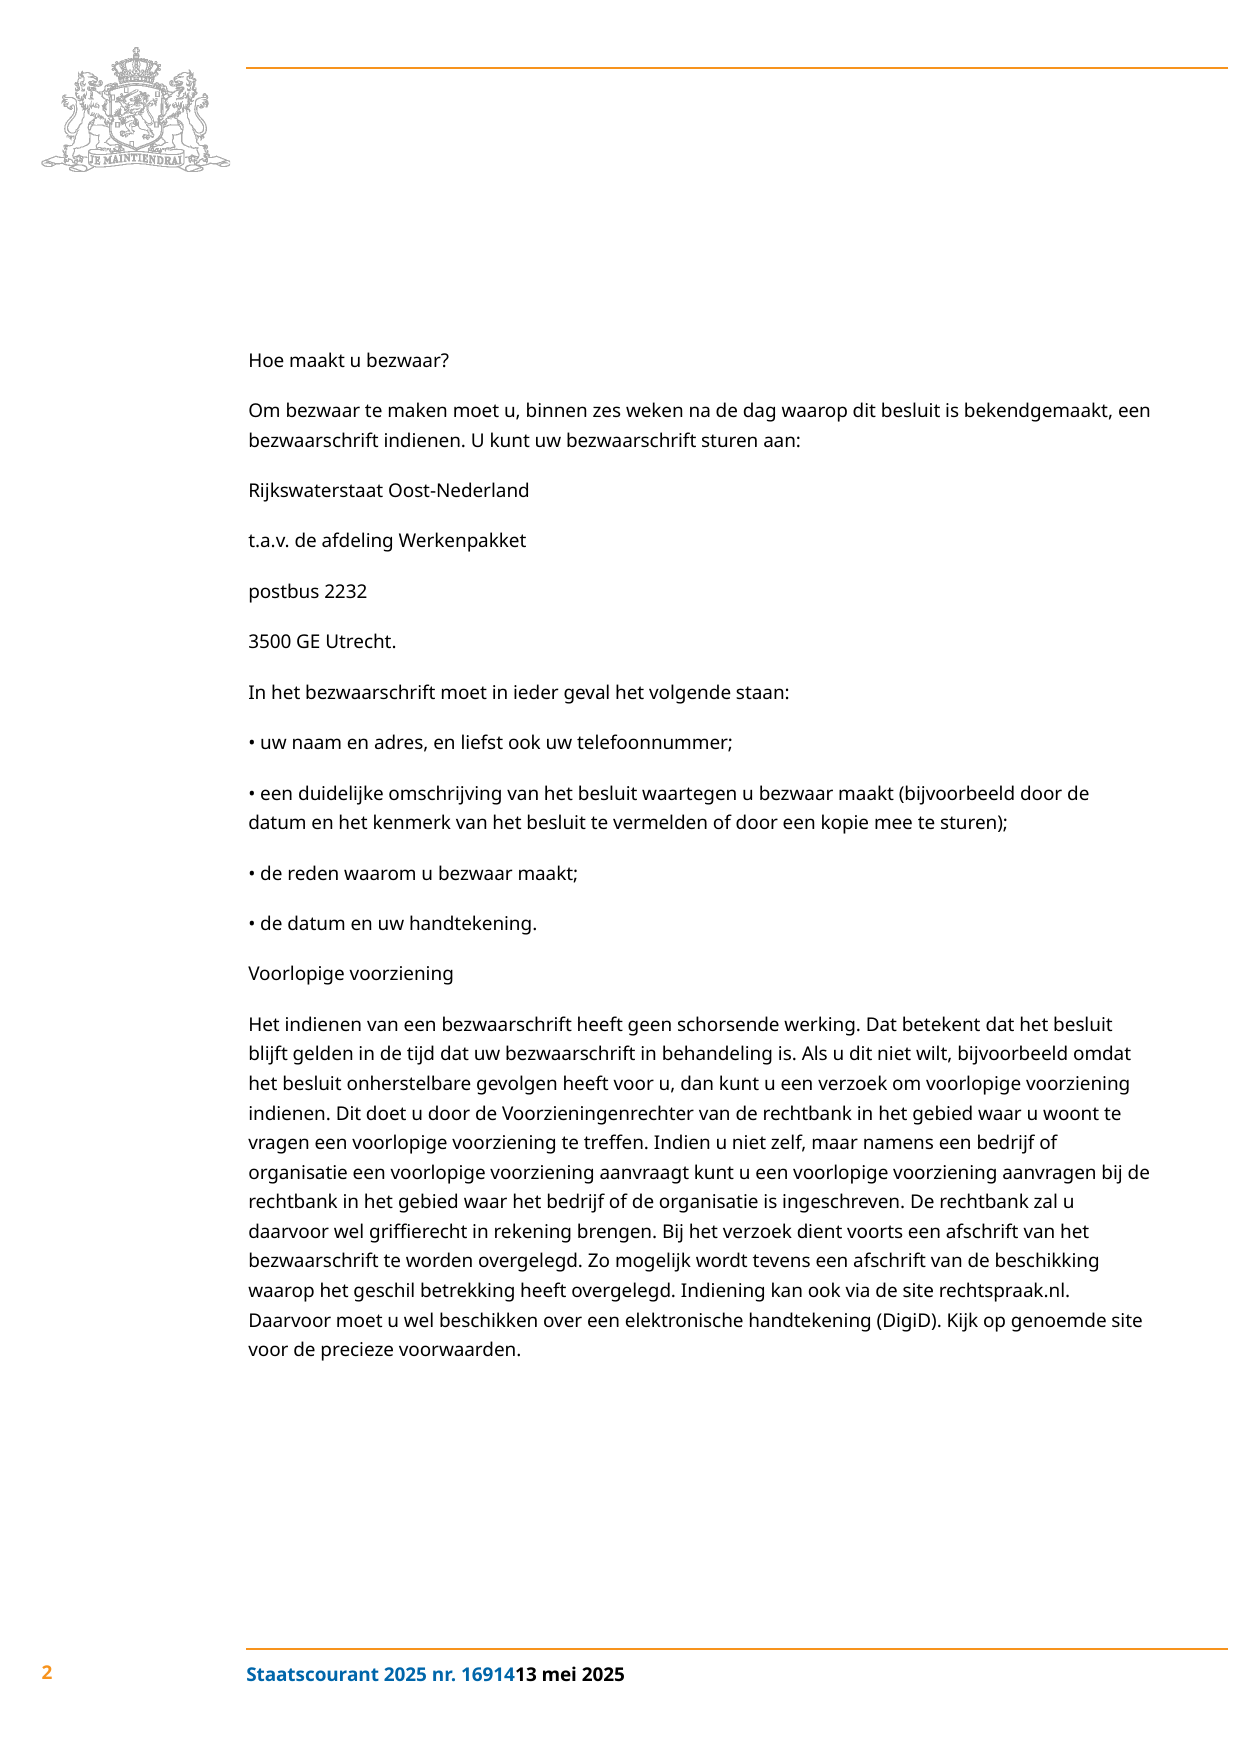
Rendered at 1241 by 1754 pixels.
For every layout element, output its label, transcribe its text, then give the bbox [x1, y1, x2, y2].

text 3500 GE Utrecht. [248, 628, 1152, 654]
text Rijkswaterstaat Oost-Nederland [248, 477, 1152, 503]
text In het bezwaarschrift moet in ieder geval het volgende staan: [248, 679, 1152, 705]
text Hoe maakt u bezwaar? [248, 347, 1152, 373]
text • uw naam en adres, en liefst ook uw telefoonnummer; [248, 729, 1152, 755]
text Voorlopige voorziening [248, 961, 1152, 986]
text t.a.v. de afdeling Werkenpakket [248, 528, 1152, 553]
text Om bezwaar te maken moet u, binnen zes weken na de dag waarop dit besluit is bekendgemaakt, een bezwaarschrift indienen. U kunt uw bezwaarschrift sturen aan: [248, 397, 1152, 453]
text postbus 2232 [248, 578, 1152, 604]
text • de datum en uw handtekening. [248, 910, 1152, 936]
text Het indienen van een bezwaarschrift heeft geen schorsende werking. Dat betekent dat het besluit blijft gelden in de tijd dat uw bezwaarschrift in behandeling is. Als u dit niet wilt, bijvoorbeeld omdat het besluit onherstelbare gevolgen heeft voor u, dan kunt u een verzoek om voorlopige voorziening indienen. Dit doet u door de Voorzieningenrechter van de rechtbank in het gebied waar u woont te vragen een voorlopige voorziening te treffen. Indien u niet zelf, maar namens een bedrijf of organisatie een voorlopige voorziening aanvraagt kunt u een voorlopige voorziening aanvragen bij de rechtbank in het gebied waar het bedrijf of de organisatie is ingeschreven. De rechtbank zal u daarvoor wel griffierecht in rekening brengen. Bij het verzoek dient voorts een afschrift van het bezwaarschrift te worden overgelegd. Zo mogelijk wordt tevens een afschrift van de beschikking waarop het geschil betrekking heeft overgelegd. Indiening kan ook via de site rechtspraak.nl. Daarvoor moet u wel beschikken over een elektronische handtekening (DigiD). Kijk op genoemde site voor de precieze voorwaarden. [248, 1011, 1152, 1362]
text • een duidelijke omschrijving van het besluit waartegen u bezwaar maakt (bijvoorbeeld door de datum en het kenmerk van het besluit te vermelden of door een kopie mee te sturen); [248, 780, 1152, 835]
picture [41, 47, 231, 172]
text • de reden waarom u bezwaar maakt; [248, 860, 1152, 886]
